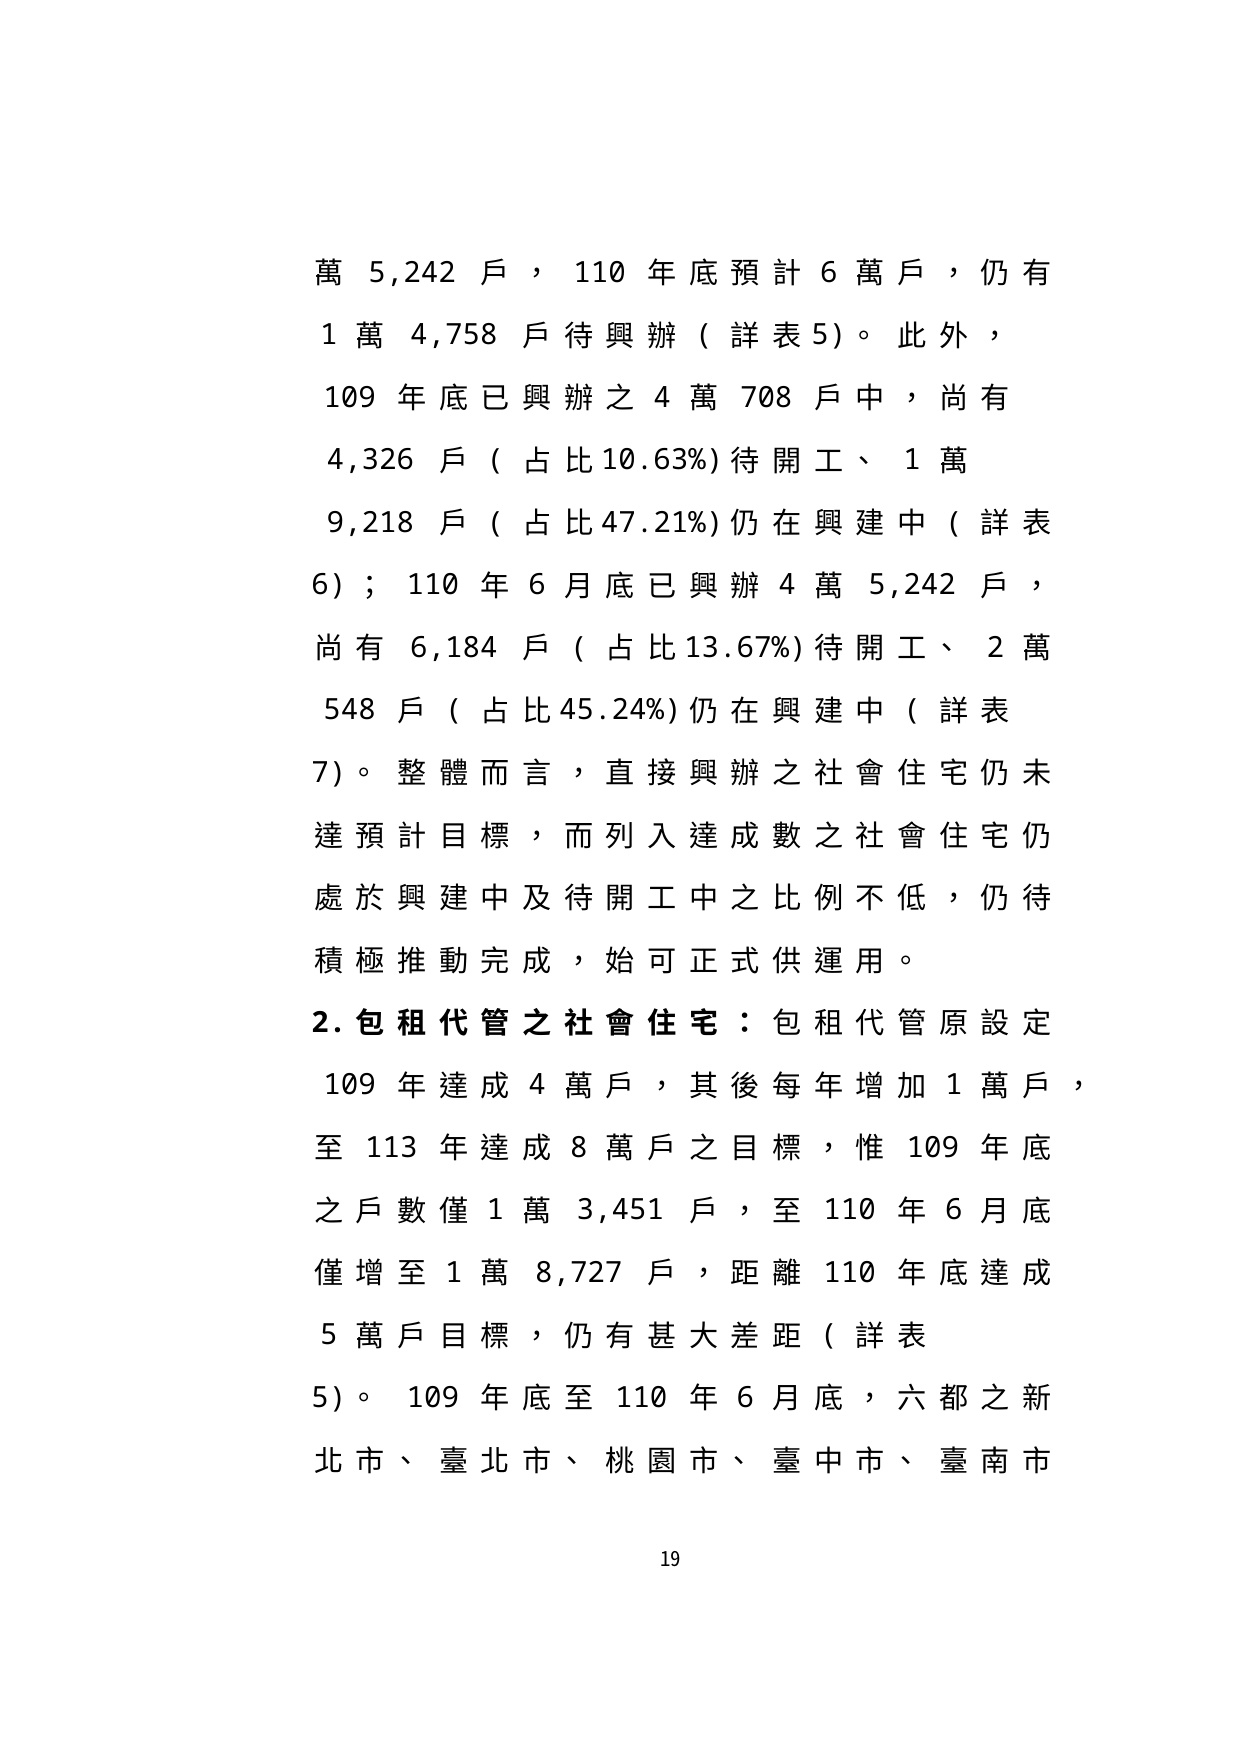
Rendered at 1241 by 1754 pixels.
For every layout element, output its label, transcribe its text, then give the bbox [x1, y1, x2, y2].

text 2.包租代管之社會住宅：包租代管原設定109年達成4萬戶，其後每年增加1萬戶，至113年達成8萬戶之目標，惟109年底之戶數僅1萬3,451戶，至110年6月底僅增至1萬8,727戶，距離110年底達成5萬戶目標，仍有甚大差距(詳表5)。109年底至110年6月底，六都之新北市、臺北市、桃園市、臺中市、臺南市及高雄市包租代管之戶數各增加895戶、591戶、1,478戶、716戶、450戶、521戶，僅桃園超過1千戶，六都以外縣市亦僅基隆市及新竹市增加逾百戶各為280戶、138戶(詳表8)，顯示包租代管之實施成效仍有待提升。 [271, 979, 1058, 1479]
text 萬5,242戶，110年底預計6萬戶，仍有1萬4,758戶待興辦(詳表5)。此外，109年底已興辦之4萬708戶中，尚有4,326戶(占比10.63%)待開工、1萬9,218戶(占比47.21%)仍在興建中(詳表6)；110年6月底已興辦4萬5,242戶，尚有6,184戶(占比13.67%)待開工、2萬548戶(占比45.24%)仍在興建中(詳表7)。整體而言，直接興辦之社會住宅仍未達預計目標，而列入達成數之社會住宅仍處於興建中及待開工中之比例不低，仍待積極推動完成，始可正式供運用。 [271, 229, 1058, 979]
